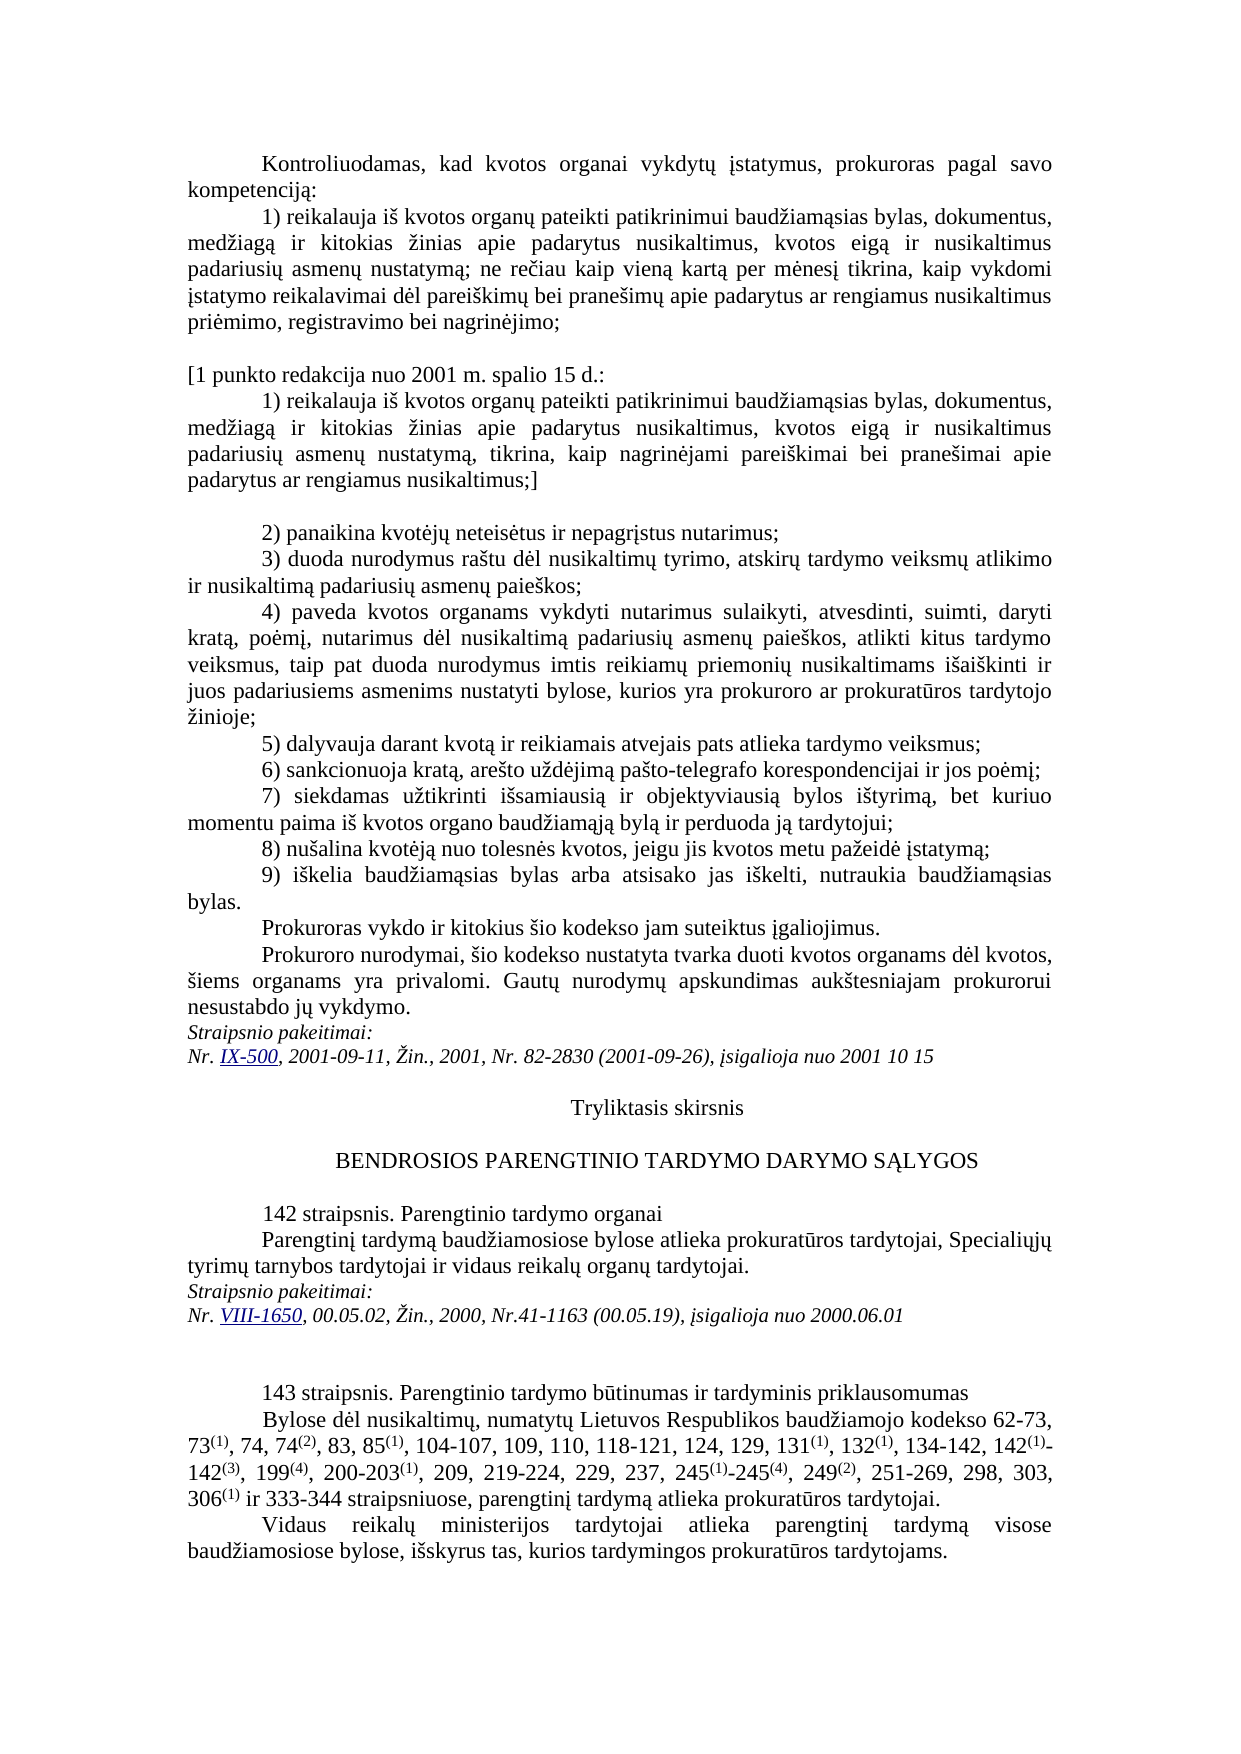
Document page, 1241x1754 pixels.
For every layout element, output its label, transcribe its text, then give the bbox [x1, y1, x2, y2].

text 9) iškelia baudžiamąsias bylas arba atsisako jas iškelti, nutraukia baudžiamąsias bylas. [187, 862, 1053, 914]
text 143 straipsnis. Parengtinio tardymo būtinumas ir tardyminis priklausomumas [187, 1379, 1053, 1406]
text Bylose dėl nusikaltimų, numatytų Lietuvos Respublikos baudžiamojo kodekso 62-73, 73(1), 74, 74(2), 83, 85(1), 104-107, 109, 110, 118-121, 124, 129, 131(1), 132(1), 134-142, 142(1)-142(3), 199(4), 200-203(1), 209, 219-224, 229, 237, 245(1)-245(4), 249(2), 251-269, 298, 303, 306(1) ir 333-344 straipsniuose, parengtinį tardymą atlieka prokuratūros tardytojai. [187, 1406, 1053, 1511]
text 3) duoda nurodymus raštu dėl nusikaltimų tyrimo, atskirų tardymo veiksmų atlikimo ir nusikaltimą padariusių asmenų paieškos; [187, 545, 1053, 598]
text 7) siekdamas užtikrinti išsamiausią ir objektyviausią bylos ištyrimą, bet kuriuo momentu paima iš kvotos organo baudžiamąją bylą ir perduoda ją tardytojui; [187, 782, 1053, 835]
text 1) reikalauja iš kvotos organų pateikti patikrinimui baudžiamąsias bylas, dokumentus, medžiagą ir kitokias žinias apie padarytus nusikaltimus, kvotos eigą ir nusikaltimus padariusių asmenų nustatymą, tikrina, kaip nagrinėjami pareiškimai bei pranešimai apie padarytus ar rengiamus nusikaltimus;] [187, 387, 1053, 493]
text Straipsnio pakeitimai: [187, 1279, 1053, 1303]
text 1) reikalauja iš kvotos organų pateikti patikrinimui baudžiamąsias bylas, dokumentus, medžiagą ir kitokias žinias apie padarytus nusikaltimus, kvotos eigą ir nusikaltimus padariusių asmenų nustatymą; ne rečiau kaip vieną kartą per mėnesį tikrina, kaip vykdomi įstatymo reikalavimai dėl pareiškimų bei pranešimų apie padarytus ar rengiamus nusikaltimus priėmimo, registravimo bei nagrinėjimo; [187, 203, 1053, 334]
text Tryliktasis skirsnis [187, 1094, 1053, 1121]
text 5) dalyvauja darant kvotą ir reikiamais atvejais pats atlieka tardymo veiksmus; [187, 730, 1053, 756]
text BENDROSIOS PARENGTINIO TARDYMO DARYMO SĄLYGOS [187, 1147, 1053, 1173]
text 2) panaikina kvotėjų neteisėtus ir nepagrįstus nutarimus; [187, 519, 1053, 545]
text [1 punkto redakcija nuo 2001 m. spalio 15 d.: [187, 361, 1053, 387]
text 8) nušalina kvotėją nuo tolesnės kvotos, jeigu jis kvotos metu pažeidė įstatymą; [187, 835, 1053, 862]
text Prokuroro nurodymai, šio kodekso nustatyta tvarka duoti kvotos organams dėl kvotos, šiems organams yra privalomi. Gautų nurodymų apskundimas aukštesniajam prokurorui nesustabdo jų vykdymo. [187, 941, 1053, 1020]
text Straipsnio pakeitimai: [187, 1020, 1053, 1044]
text Vidaus reikalų ministerijos tardytojai atlieka parengtinį tardymą visose baudžiamosiose bylose, išskyrus tas, kurios tardymingos prokuratūros tardytojams. [187, 1511, 1053, 1564]
text 4) paveda kvotos organams vykdyti nutarimus sulaikyti, atvesdinti, suimti, daryti kratą, poėmį, nutarimus dėl nusikaltimą padariusių asmenų paieškos, atlikti kitus tardymo veiksmus, taip pat duoda nurodymus imtis reikiamų priemonių nusikaltimams išaiškinti ir juos padariusiems asmenims nustatyti bylose, kurios yra prokuroro ar prokuratūros tardytojo žinioje; [187, 598, 1053, 730]
text Prokuroras vykdo ir kitokius šio kodekso jam suteiktus įgaliojimus. [187, 914, 1053, 941]
text 6) sankcionuoja kratą, arešto uždėjimą pašto-telegrafo korespondencijai ir jos poėmį; [187, 756, 1053, 782]
text Nr. VIII-1650, 00.05.02, Žin., 2000, Nr.41-1163 (00.05.19), įsigalioja nuo 2000.06.01 [187, 1303, 1053, 1327]
text Kontroliuodamas, kad kvotos organai vykdytų įstatymus, prokuroras pagal savo kompetenciją: [187, 150, 1053, 203]
text Parengtinį tardymą baudžiamosiose bylose atlieka prokuratūros tardytojai, Specialiųjų tyrimų tarnybos tardytojai ir vidaus reikalų organų tardytojai. [187, 1226, 1053, 1279]
text 142 straipsnis. Parengtinio tardymo organai [187, 1199, 1053, 1226]
text Nr. IX-500, 2001-09-11, Žin., 2001, Nr. 82-2830 (2001-09-26), įsigalioja nuo 2001 10 15 [187, 1044, 1053, 1068]
